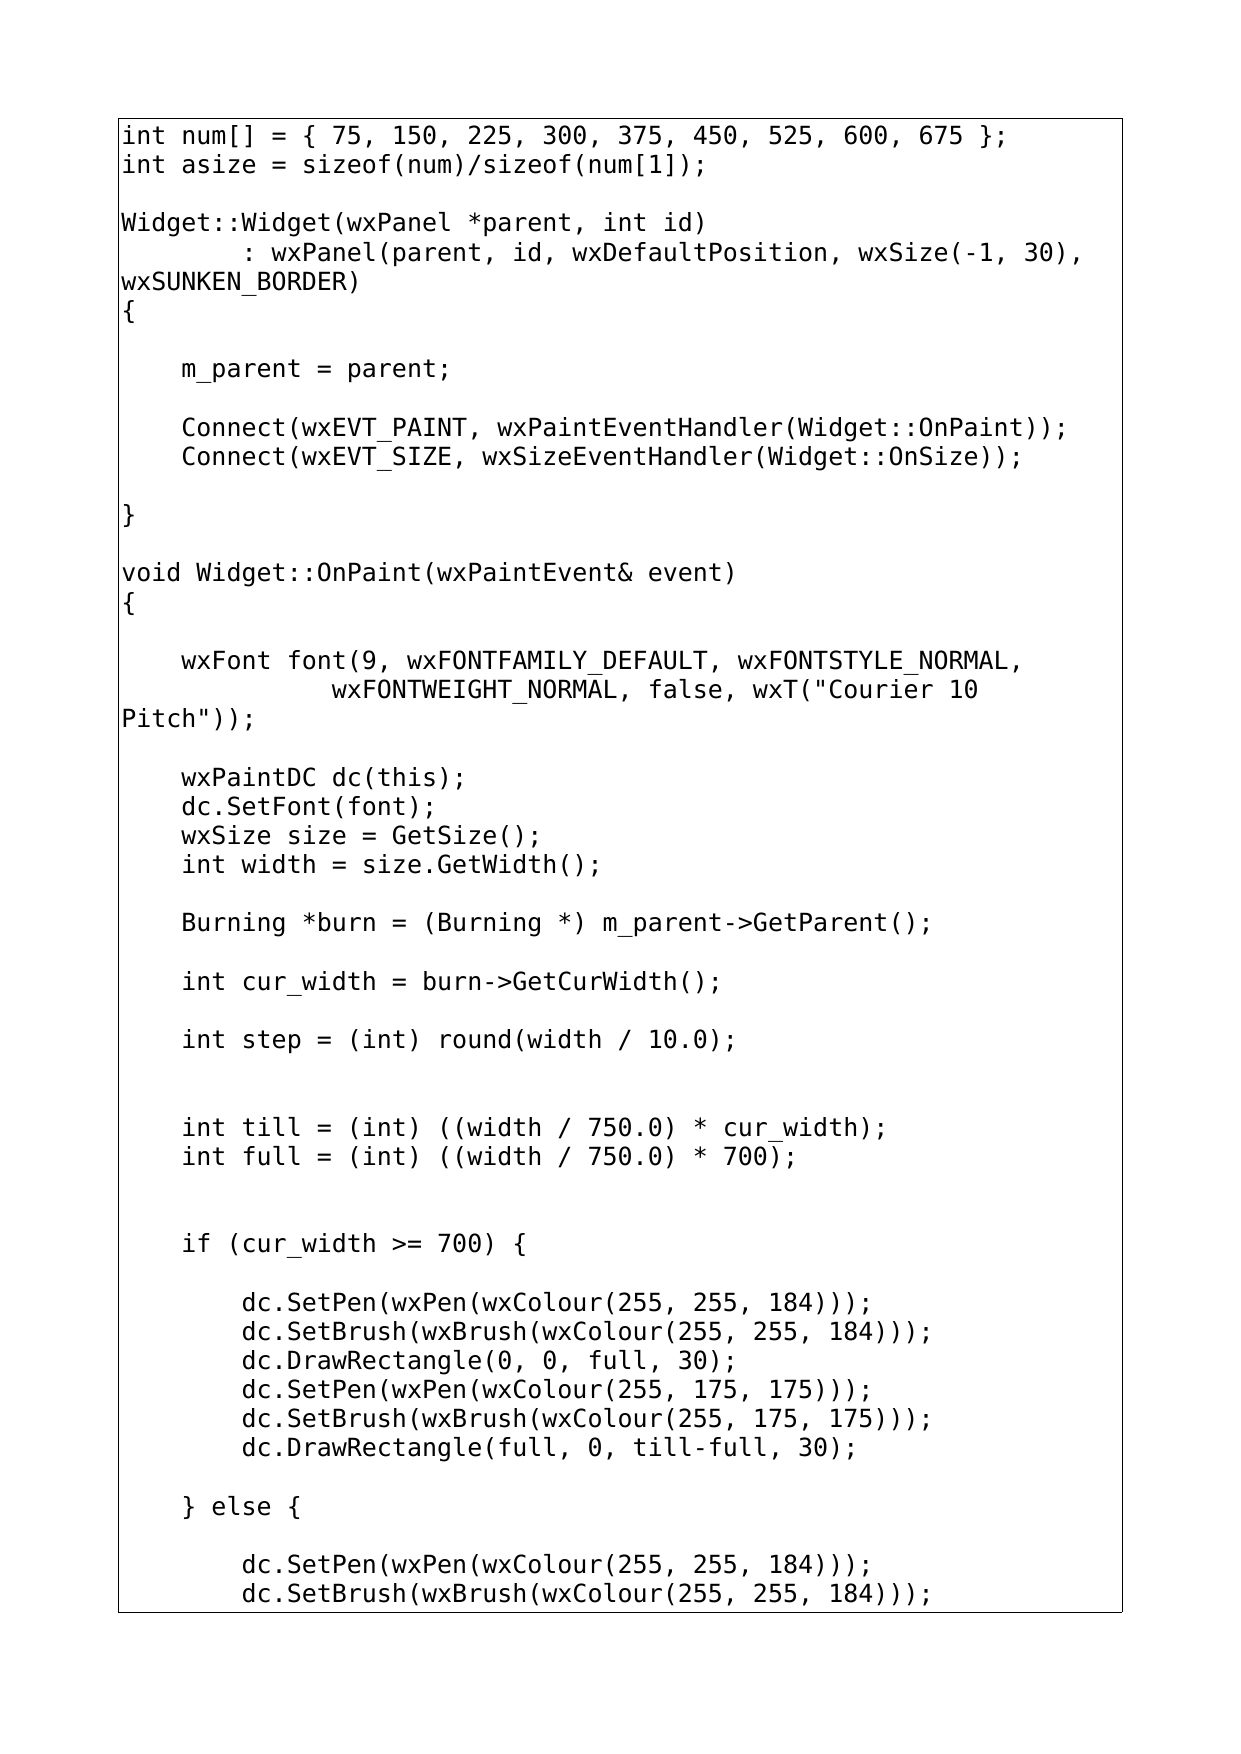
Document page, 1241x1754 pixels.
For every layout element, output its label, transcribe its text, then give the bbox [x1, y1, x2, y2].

table_header int num[] = { 75, 150, 225, 300, 375, 450, 525, 600, 675 }; int asize = sizeof(num)/sizeof(num[1]); Widget::Widget(wxPanel *parent, int id) : wxPanel(parent, id, wxDefaultPosition, wxSize(-1, 30), wxSUNKEN_BORDER) { m_parent = parent; Connect(wxEVT_PAINT, wxPaintEventHandler(Widget::OnPaint)); Connect(wxEVT_SIZE, wxSizeEventHandler(Widget::OnSize)); } void Widget::OnPaint(wxPaintEvent& event) { wxFont font(9, wxFONTFAMILY_DEFAULT, wxFONTSTYLE_NORMAL, wxFONTWEIGHT_NORMAL, false, wxT("Courier 10 Pitch")); wxPaintDC dc(this); dc.SetFont(font); wxSize size = GetSize(); int width = size.GetWidth(); Burning *burn = (Burning *) m_parent->GetParent(); int cur_width = burn->GetCurWidth(); int step = (int) round(width / 10.0); int till = (int) ((width / 750.0) * cur_width); int full = (int) ((width / 750.0) * 700); if (cur_width >= 700) { dc.SetPen(wxPen(wxColour(255, 255, 184))); dc.SetBrush(wxBrush(wxColour(255, 255, 184))); dc.DrawRectangle(0, 0, full, 30); dc.SetPen(wxPen(wxColour(255, 175, 175))); dc.SetBrush(wxBrush(wxColour(255, 175, 175))); dc.DrawRectangle(full, 0, till-full, 30); } else { dc.SetPen(wxPen(wxColour(255, 255, 184))); dc.SetBrush(wxBrush(wxColour(255, 255, 184))); [119, 119, 1122, 1612]
